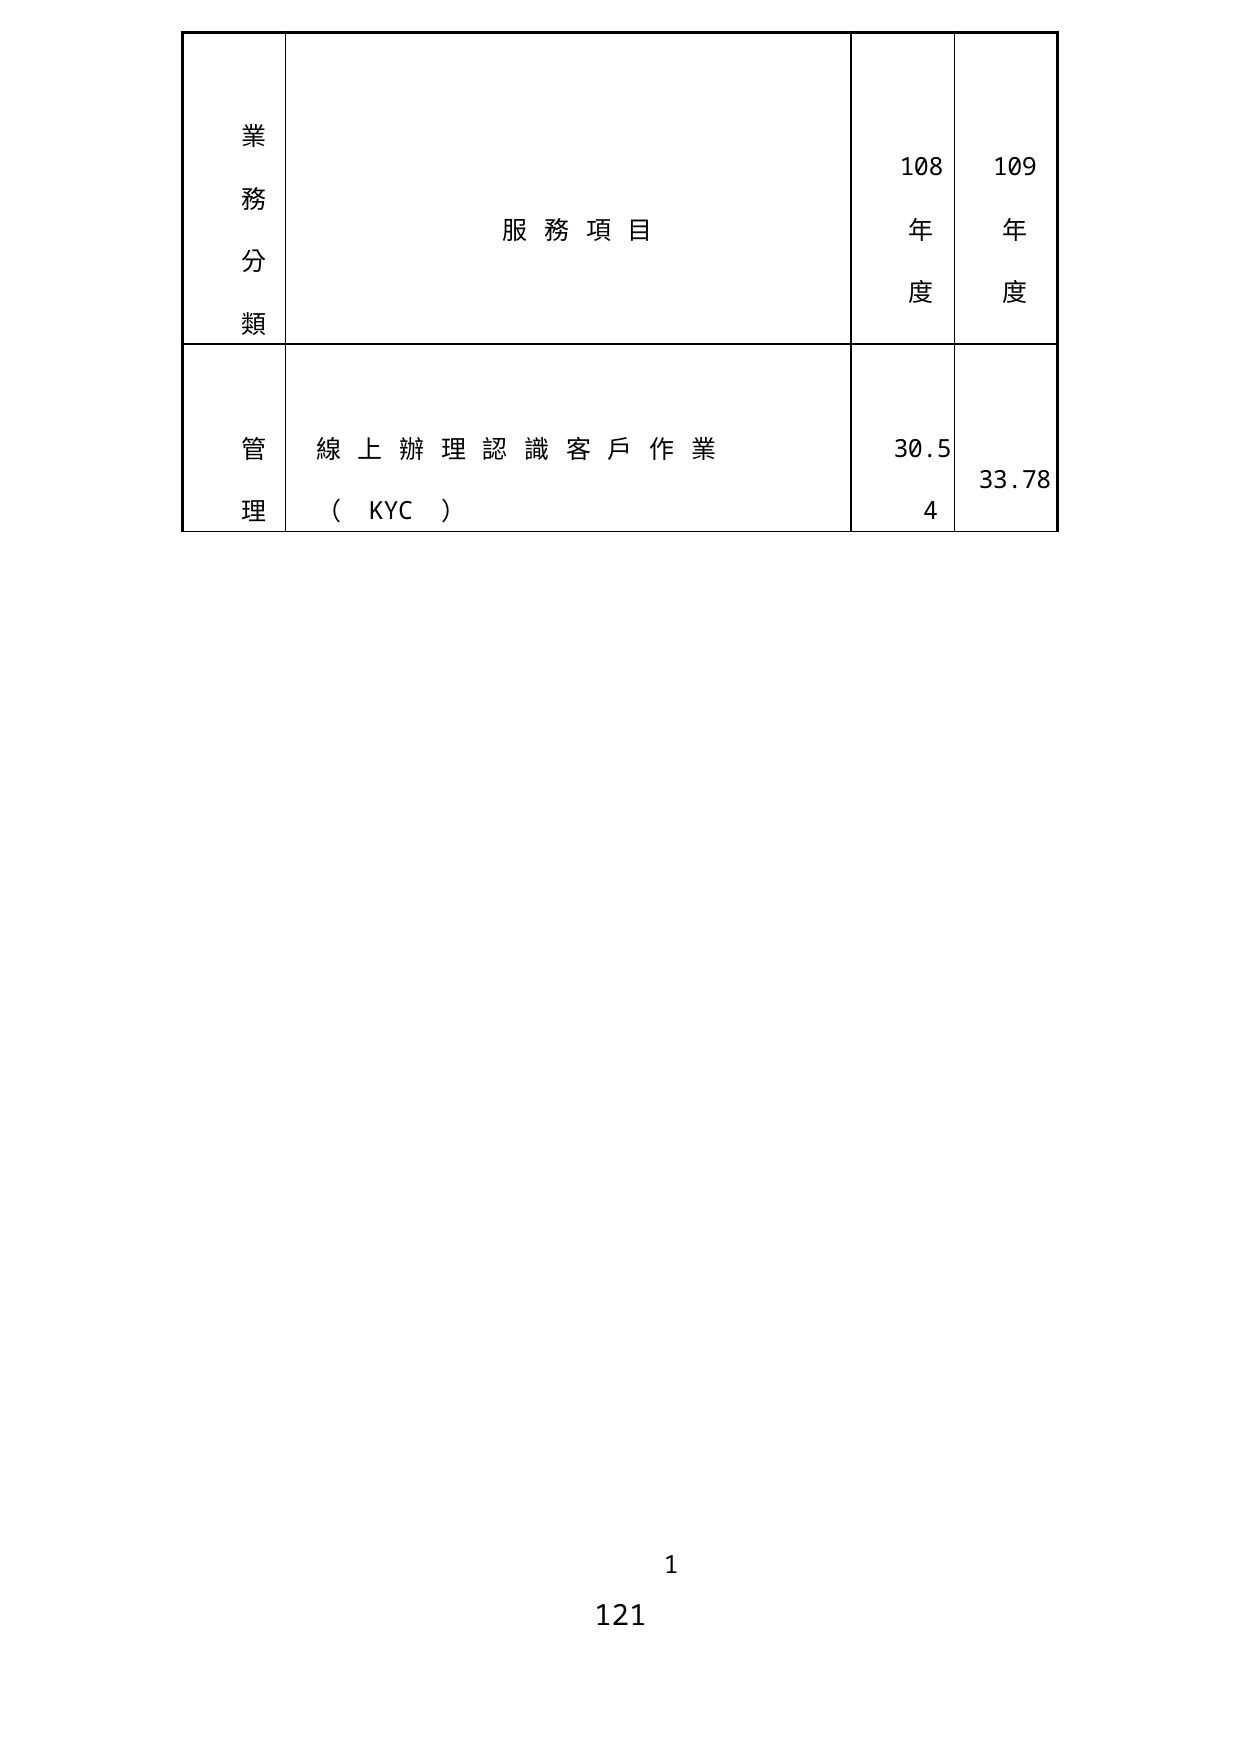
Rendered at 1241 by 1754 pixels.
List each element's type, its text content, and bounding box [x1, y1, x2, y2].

table_header 業務 分類 [184, 34, 285, 343]
table_header 109年度 [955, 34, 1056, 343]
table_header 服務項目 [286, 34, 850, 343]
table_cell 財富管理業務 [184, 345, 285, 531]
table_cell 30.54 [852, 345, 954, 531]
table_cell 線上辦理認識客戶作業（KYC） [286, 345, 850, 531]
table_header 108年度 [852, 34, 954, 343]
table_cell 33.78 [955, 345, 1056, 531]
